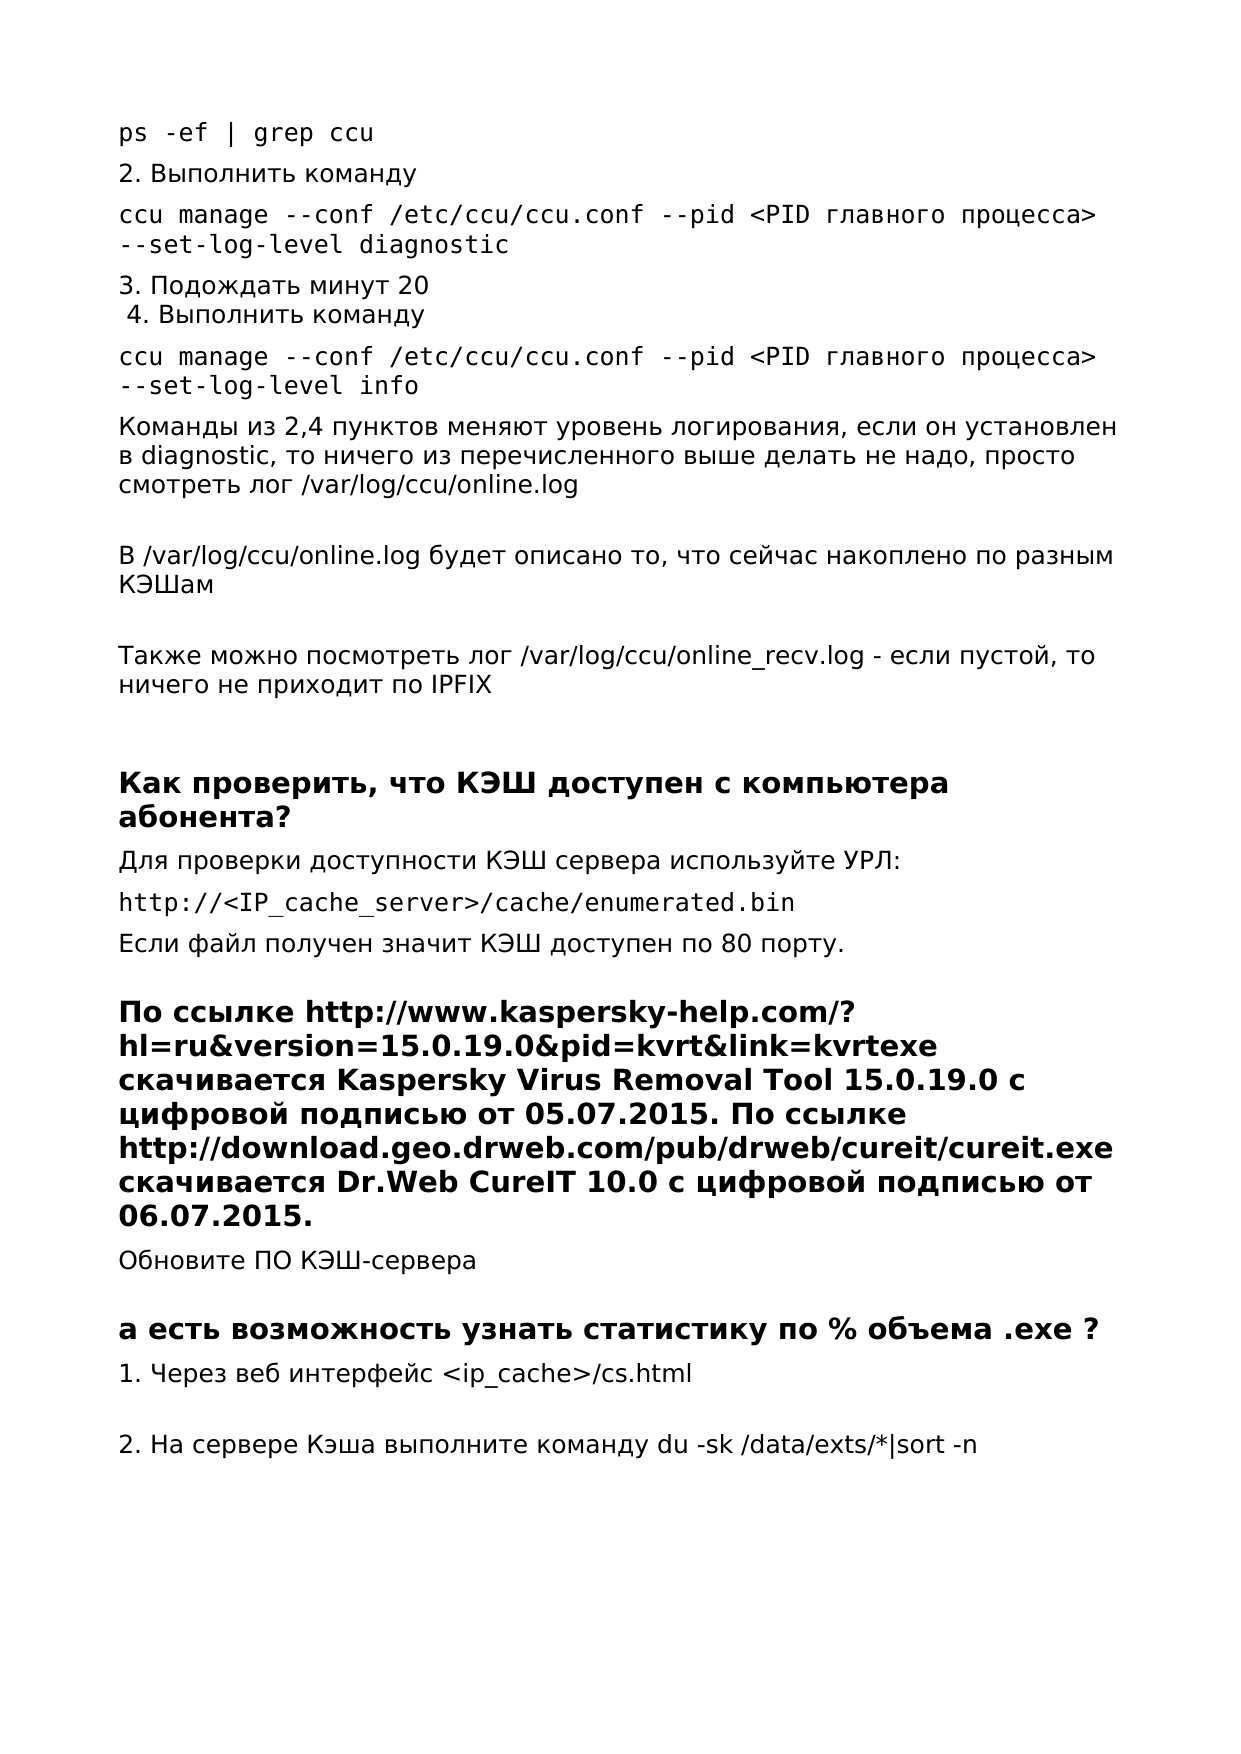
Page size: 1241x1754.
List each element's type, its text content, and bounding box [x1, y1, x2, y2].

subtitle По ссылке http://www.kaspersky-help.com/?hl=ru&version=15.0.19.0&pid=kvrt&link=kvrtexe скачивается Kaspersky Virus Removal Tool 15.0.19.0 с цифровой подписью от 05.07.2015. По ссылке http://download.geo.drweb.com/pub/drweb/cureit/cureit.exe скачивается Dr.Web CureIT 10.0 с цифровой подписью от 06.07.2015. [118, 996, 1122, 1233]
text Также можно посмотреть лог /var/log/ccu/online_recv.log - если пустой, то ничего не приходит по IPFIX [118, 641, 1122, 728]
text http://<IP_cache_server>/cache/enumerated.bin [118, 888, 1122, 917]
text Команды из 2,4 пунктов меняют уровень логирования, если он установлен в diagnostic, то ничего из перечисленного выше делать не надо, просто смотреть лог /var/log/ccu/online.log [118, 412, 1122, 528]
text Если файл получен значит КЭШ доступен по 80 порту. [118, 929, 1122, 958]
text 3. Подождать минут 20 4. Выполнить команду [118, 271, 1122, 329]
subtitle Как проверить, что КЭШ доступен с компьютера абонента? [118, 766, 1122, 834]
text 2. На сервере Кэша выполните команду du -sk /data/exts/*|sort -n [118, 1430, 1122, 1459]
text ccu manage --conf /etc/ccu/ccu.conf --pid <PID главного процесса> --set-log-level info [118, 342, 1122, 400]
text В /var/log/ccu/online.log будет описано то, что сейчас накоплено по разным КЭШам [118, 541, 1122, 628]
text Обновите ПО КЭШ-сервера [118, 1246, 1122, 1275]
text 2. Выполнить команду [118, 159, 1122, 188]
text 1. Через веб интерфейс <ip_cache>/cs.html [118, 1359, 1122, 1417]
subtitle а есть возможность узнать статистику по % объема .exe ? [118, 1312, 1122, 1346]
text Для проверки доступности КЭШ сервера используйте УРЛ: [118, 846, 1122, 876]
text ccu manage --conf /etc/ccu/ccu.conf --pid <PID главного процесса> --set-log-level diagnostic [118, 201, 1122, 259]
text ps -ef | grep ccu [118, 118, 1122, 147]
